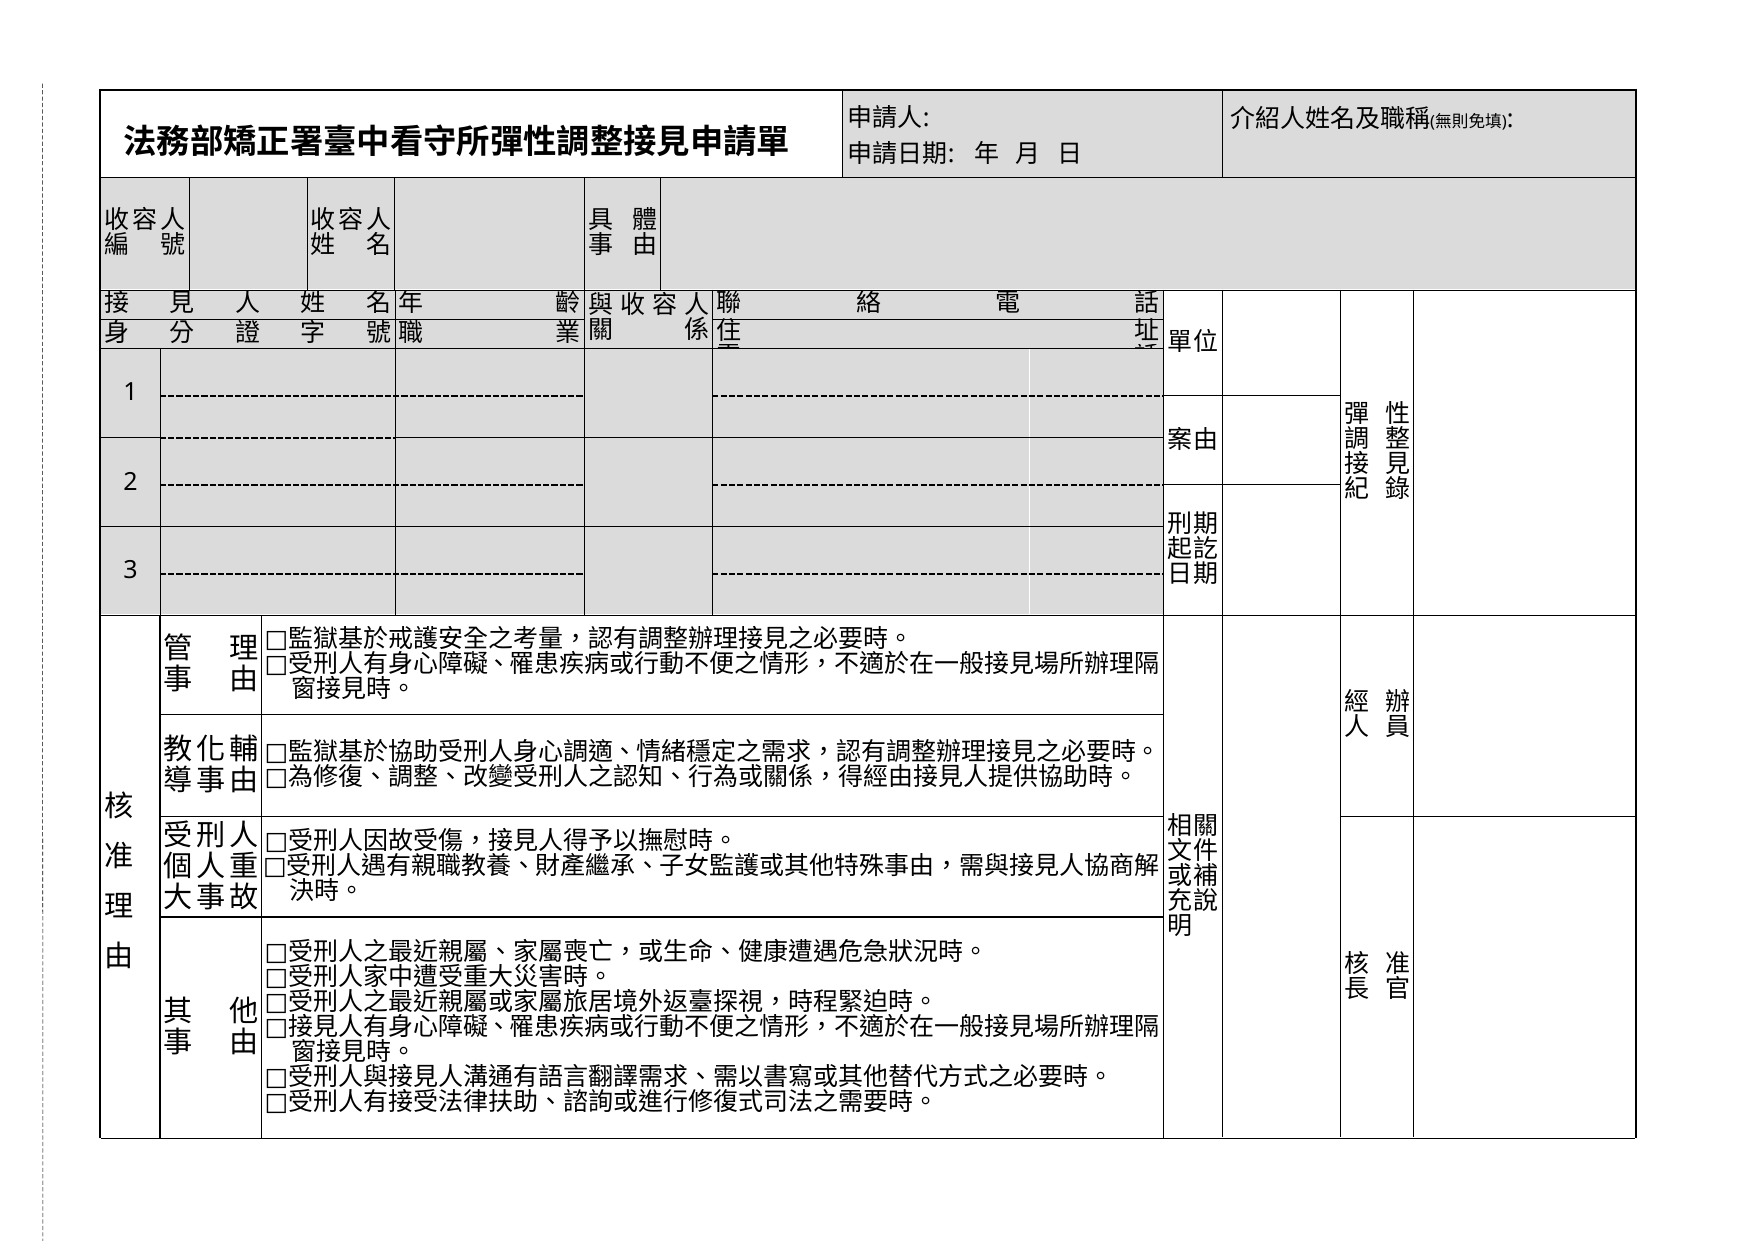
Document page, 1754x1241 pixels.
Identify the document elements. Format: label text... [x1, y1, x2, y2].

table_cell [396, 349, 584, 395]
table_cell 其他 事由 [161, 918, 261, 1138]
table_cell [161, 573, 395, 614]
table_cell [395, 178, 584, 289]
table_cell 1 [101, 349, 160, 437]
table_cell [1223, 616, 1341, 1138]
table_header 申請人: 申請日期: 年 月 日 [843, 91, 1222, 177]
table_cell 核准長官 [1341, 817, 1413, 1138]
table_cell [713, 573, 1029, 614]
table_cell 職業 [396, 320, 584, 348]
table_cell [396, 573, 584, 614]
table_cell 2 [101, 438, 160, 526]
table_cell [396, 527, 584, 573]
table_cell 案由 [1164, 396, 1222, 484]
table_cell [396, 438, 584, 484]
table_cell 收容人 編號 [101, 178, 189, 289]
table_cell 受刑人個人重大事故 [161, 817, 261, 916]
table_cell 3 [101, 527, 160, 614]
table_cell [713, 438, 1029, 484]
table_cell [1030, 395, 1163, 437]
table_cell [1414, 616, 1635, 816]
table_cell [1223, 485, 1340, 614]
table_cell □監獄基於戒護安全之考量，認有調整辦理接見之必要時。 □受刑人有身心障礙、罹患疾病或行動不便之情形，不適於在一般接見場所辦理隔窗接見時。 [262, 616, 1163, 714]
table_header 介紹人姓名及職稱(無則免填): [1223, 91, 1635, 177]
table_cell 與收容人關係 [585, 291, 712, 348]
table_cell [161, 395, 395, 437]
table_cell 經辦人員 [1341, 616, 1413, 816]
table_cell 身分證字號 [101, 320, 395, 348]
table_cell [1223, 291, 1340, 395]
table_cell [1030, 527, 1163, 573]
table_cell 接見人姓名 [101, 291, 395, 319]
table_cell 教化輔導事由 [161, 715, 261, 816]
table_cell [1223, 396, 1340, 484]
table_cell [713, 484, 1029, 526]
table_cell 具體事由 [585, 178, 660, 289]
table_cell [713, 395, 1029, 437]
table_cell [585, 438, 712, 526]
table_cell [1030, 349, 1163, 395]
table_cell 相關文件或補充說明 [1164, 616, 1222, 1138]
table_cell □監獄基於協助受刑人身心調適、情緒穩定之需求，認有調整辦理接見之必要時。 □為修復、調整、改變受刑人之認知、行為或關係，得經由接見人提供協助時。 [262, 715, 1163, 816]
table_cell [585, 349, 712, 437]
table_cell 核 准 理由 [101, 616, 159, 1138]
table_cell [661, 178, 1635, 289]
table_cell □受刑人之最近親屬、家屬喪亡，或生命、健康遭遇危急狀況時。 □受刑人家中遭受重大災害時。 □受刑人之最近親屬或家屬旅居境外返臺探視，時程緊迫時。 □接見人有身心障礙、罹患疾病或行動不便之情形，不適於在一般接見場所辦理隔窗接見時。 □受刑人與接見人溝通有語言翻譯需求、需以書寫或其他替代方式之必要時。 □受刑人有接受法律扶助、諮詢或進行修復式司法之需要時。 [262, 918, 1163, 1138]
table_cell [190, 178, 307, 289]
table_cell 聯絡電話 [713, 291, 1163, 319]
table_cell [713, 349, 1029, 395]
table_cell [396, 484, 584, 526]
table_cell [1030, 484, 1163, 526]
table_header [0, 0, 115, 83]
table_cell 住址 電話 [713, 320, 1163, 348]
table_cell [1030, 438, 1163, 484]
table_cell 管理 事由 [161, 616, 261, 714]
table_header 法務部矯正署臺中看守所彈性調整接見申請單 [101, 91, 842, 177]
table_cell 單位 [1164, 291, 1222, 395]
table_cell [1414, 817, 1635, 1138]
table_cell 彈性調整接見紀錄 [1341, 291, 1413, 614]
table_cell 收容人姓名 [308, 178, 394, 289]
table_cell [161, 527, 395, 573]
table_cell [713, 527, 1029, 573]
table_cell □受刑人因故受傷，接見人得予以撫慰時。 □受刑人遇有親職教養、財產繼承、子女監護或其他特殊事由，需與接見人協商解決時。 [262, 817, 1163, 916]
table_cell [161, 437, 395, 484]
table_cell [161, 484, 395, 526]
table_cell [161, 349, 395, 395]
table_cell [396, 395, 584, 437]
table_cell 年齡 [396, 291, 584, 319]
table_cell [1030, 573, 1163, 614]
table_cell [585, 527, 712, 614]
table_cell [1414, 291, 1635, 614]
table_cell 刑期 起訖 日期 [1164, 485, 1222, 614]
